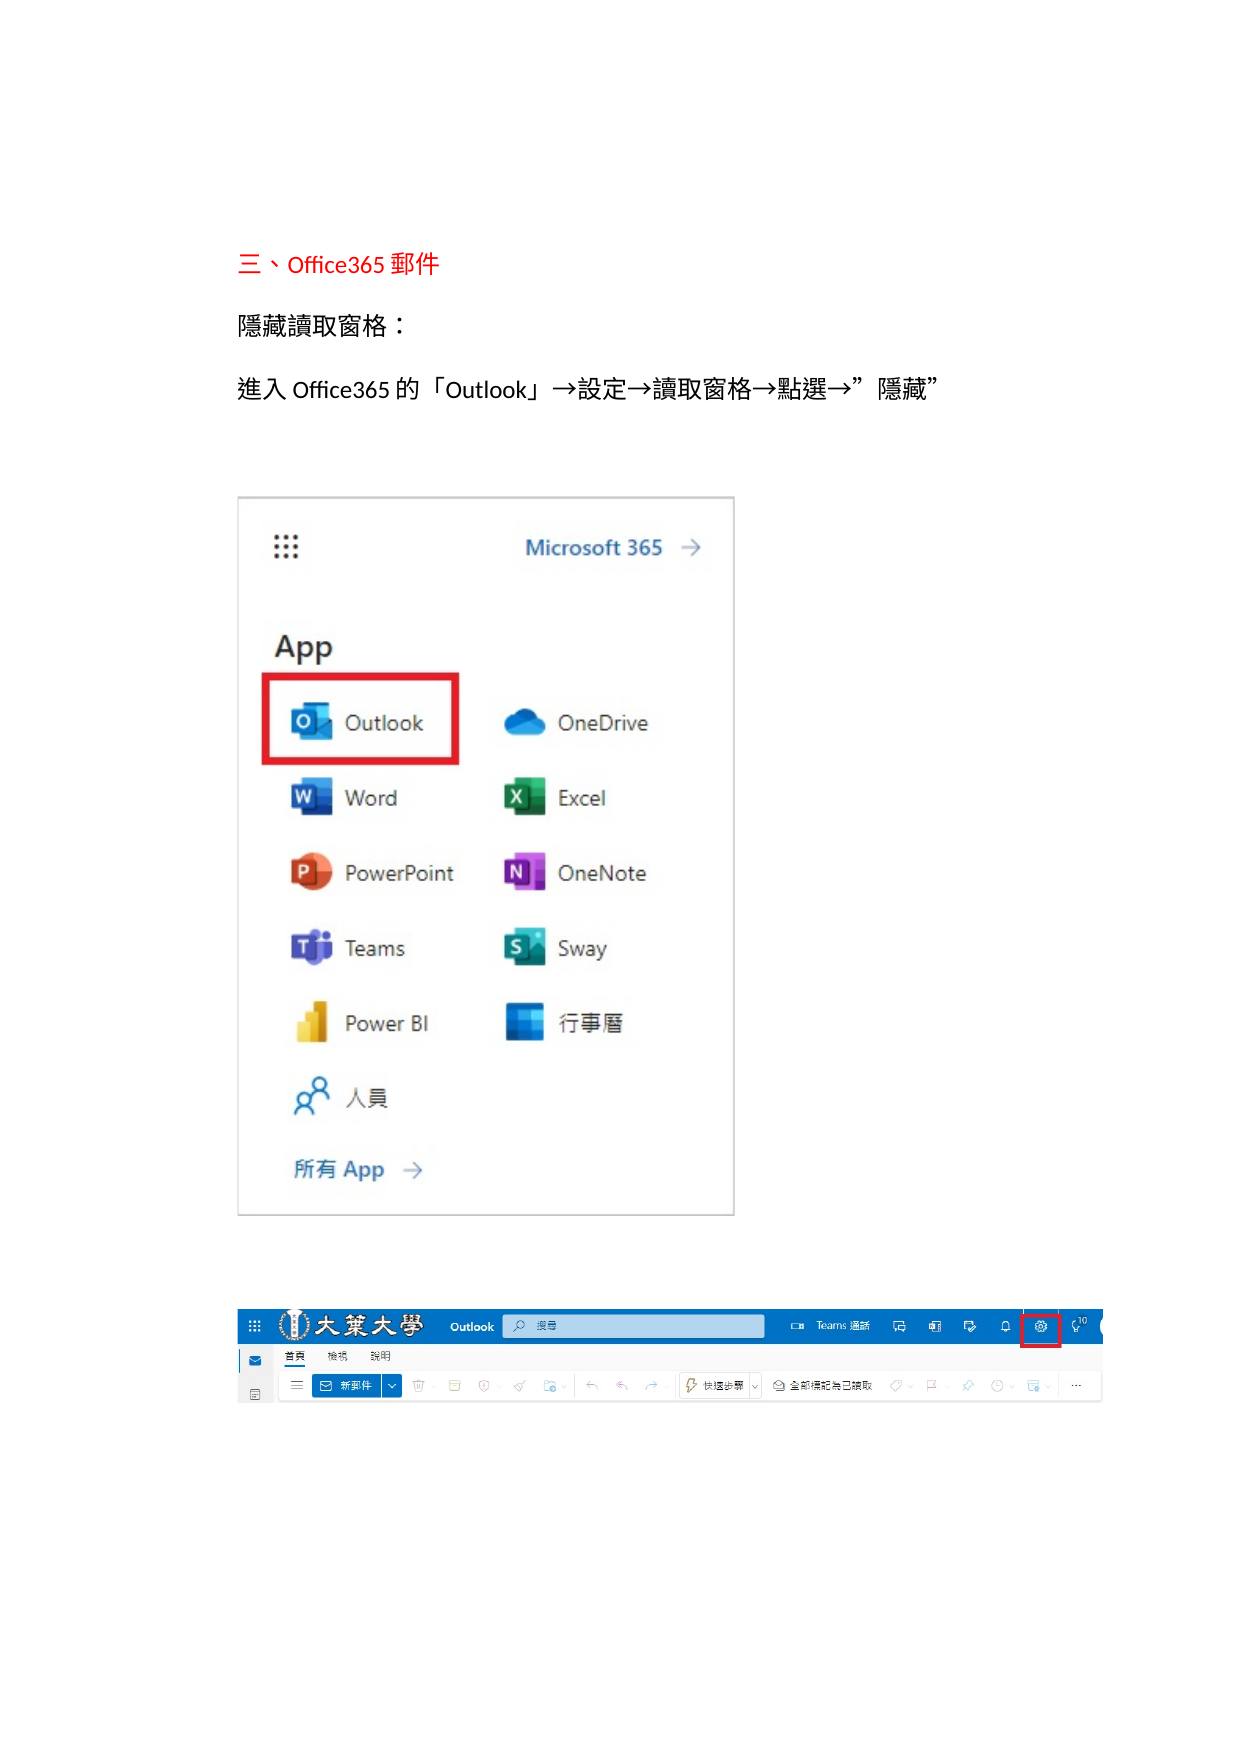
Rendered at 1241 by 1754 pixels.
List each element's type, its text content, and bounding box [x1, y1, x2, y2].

text 隱藏讀取窗格： [237, 283, 1053, 346]
text 三、Office365郵件 [237, 221, 1053, 283]
text 進入Office365的「Outlook」→設定→讀取窗格→點選→”隱藏” [237, 346, 1053, 408]
